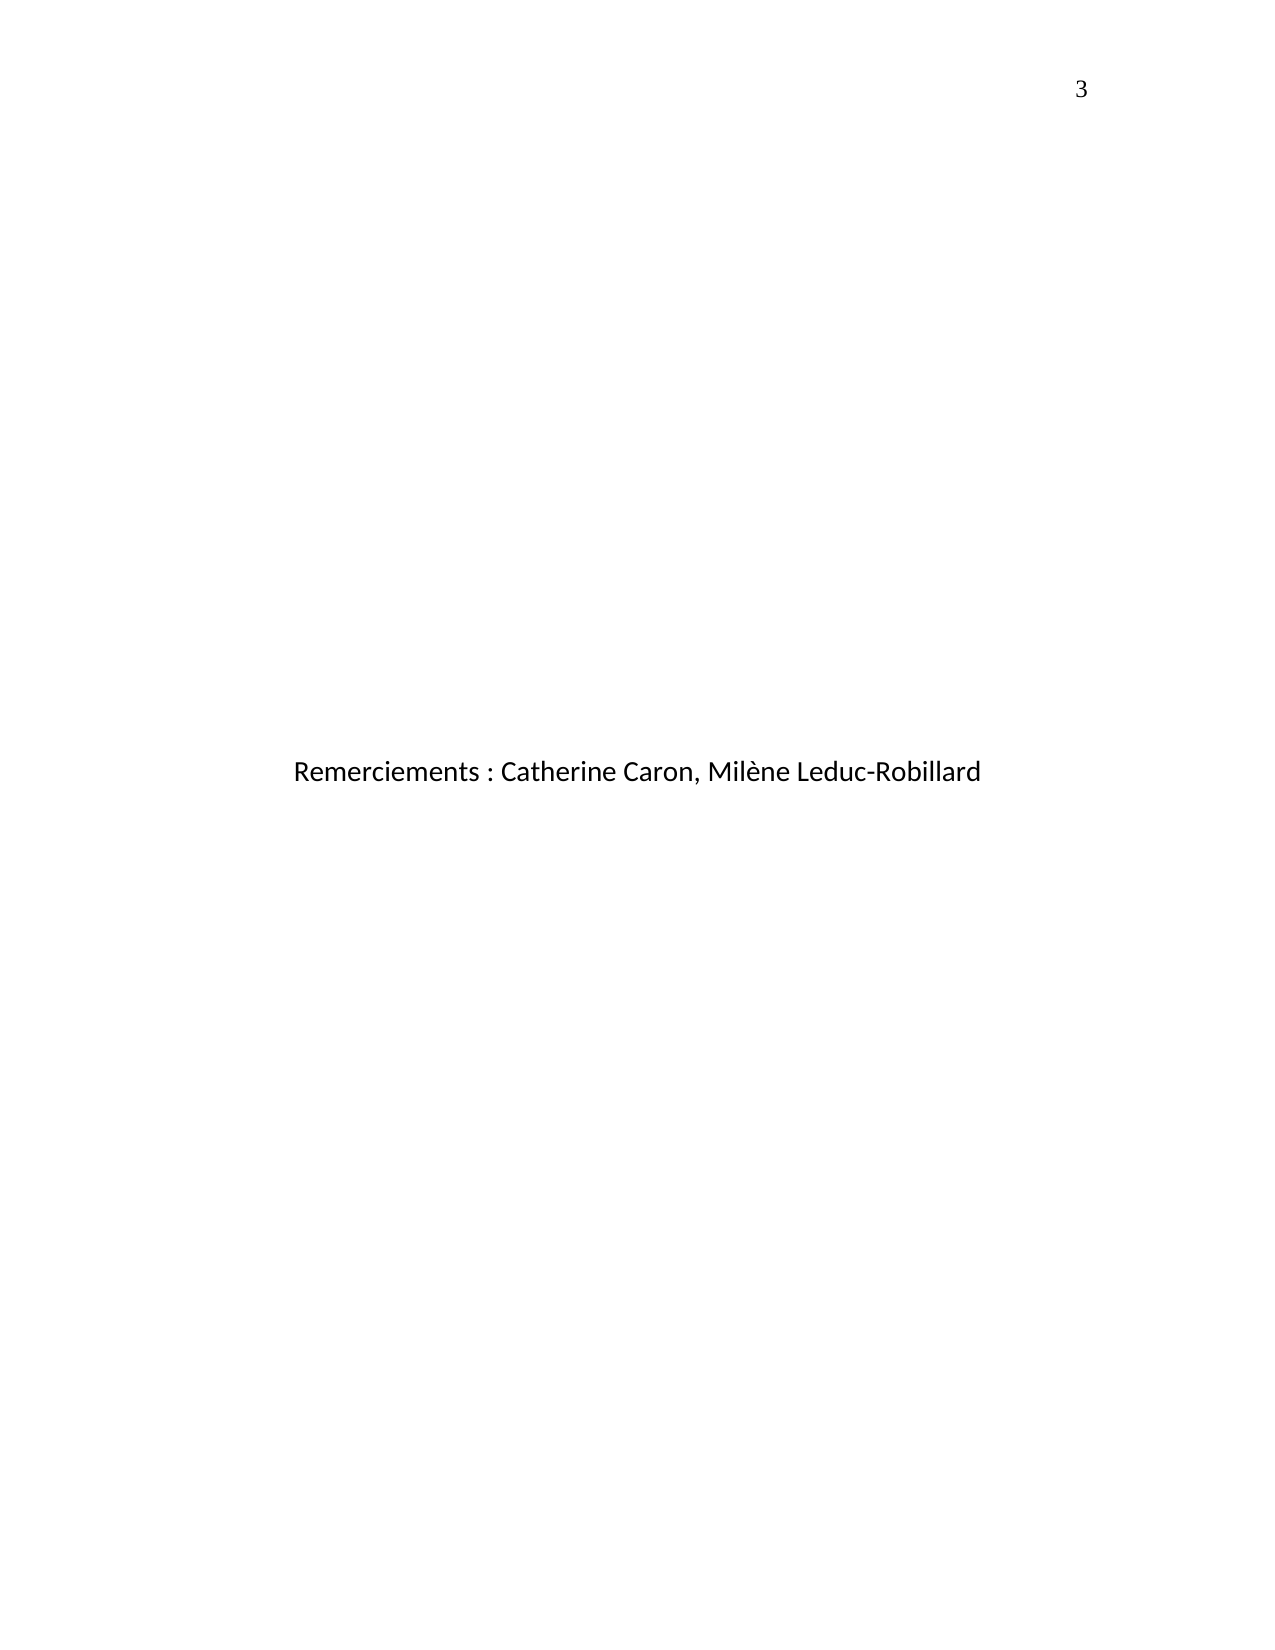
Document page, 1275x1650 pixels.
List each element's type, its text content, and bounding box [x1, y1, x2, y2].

text Remerciements : Catherine Caron, Milène Leduc-Robillard [187, 753, 1087, 789]
